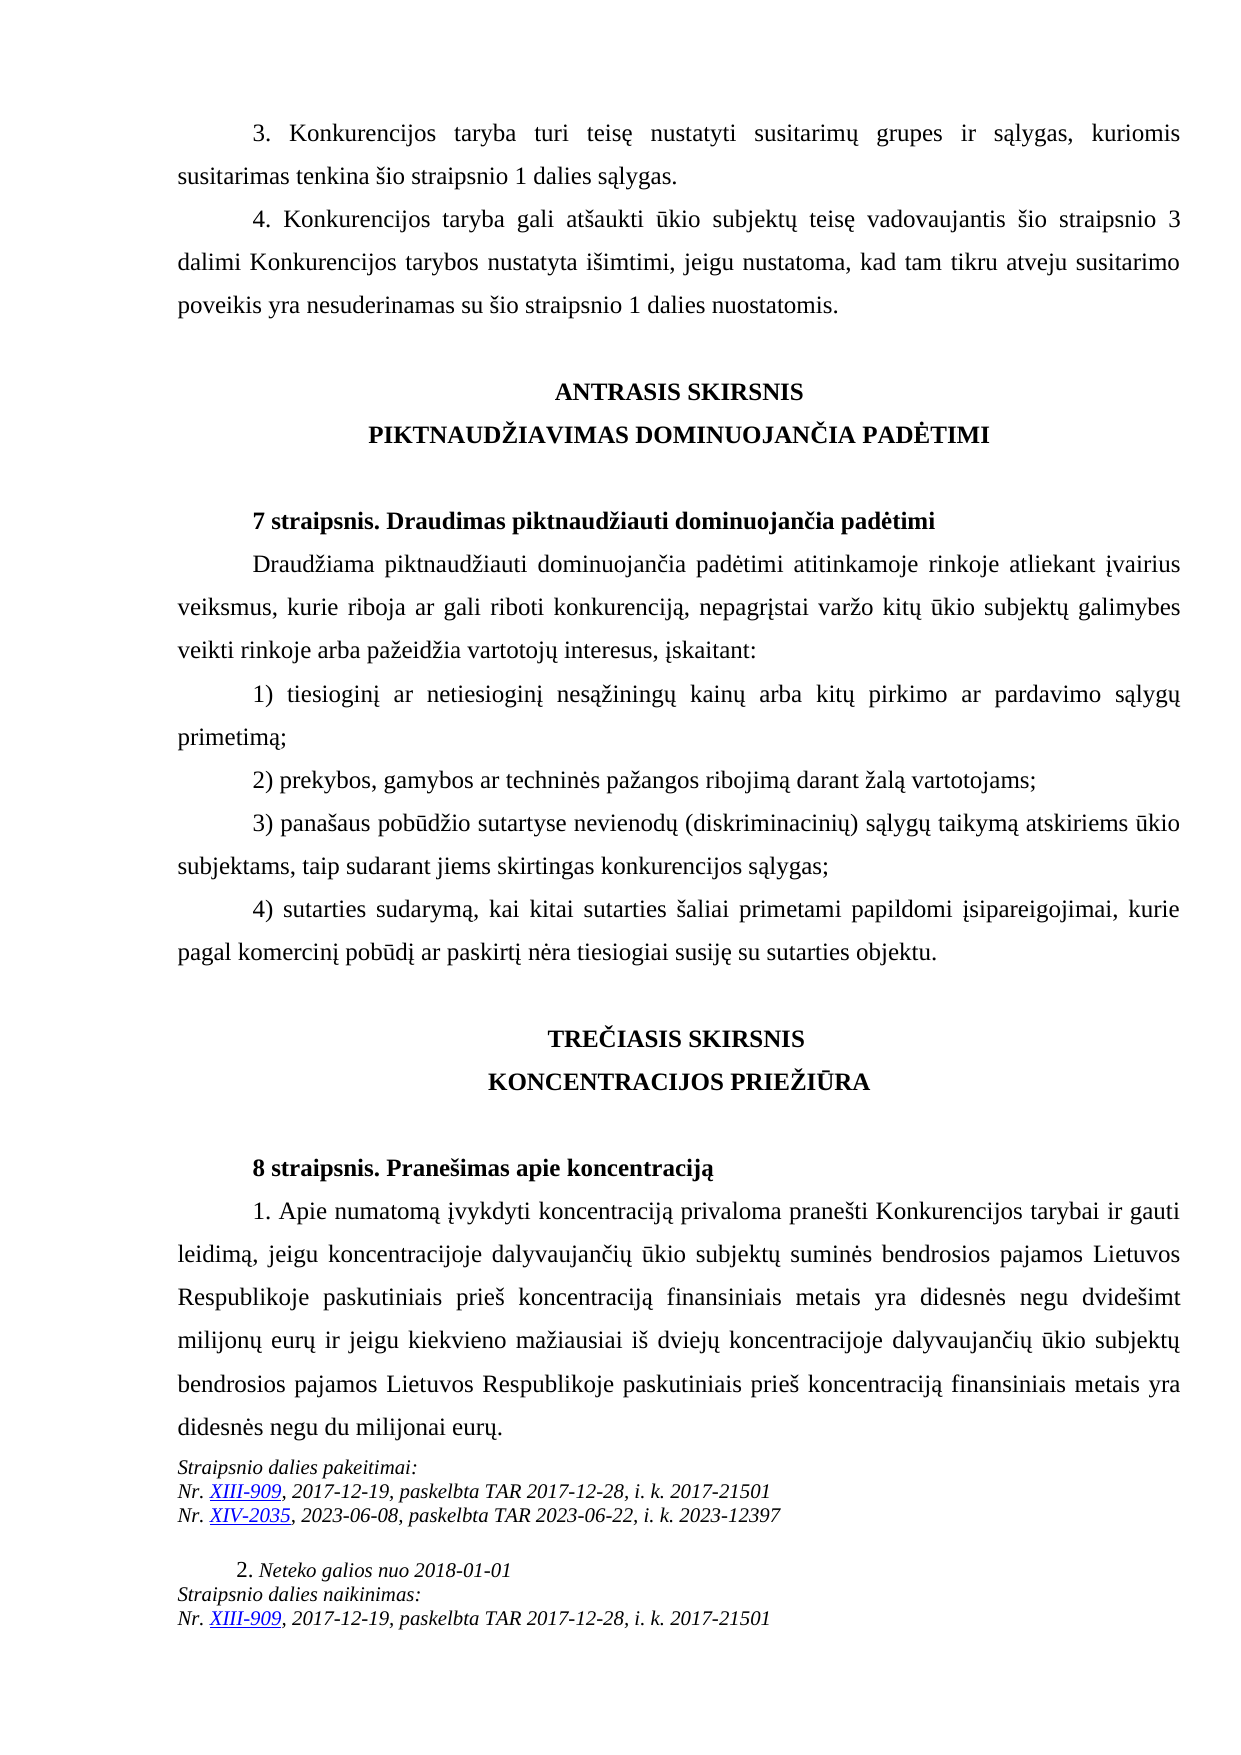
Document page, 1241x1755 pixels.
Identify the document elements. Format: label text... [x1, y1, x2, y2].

text 2) prekybos, gamybos ar techninės pažangos ribojimą darant žalą vartotojams; [177, 765, 1181, 794]
text 7 straipsnis. Draudimas piktnaudžiauti dominuojančia padėtimi [177, 506, 1181, 535]
text 3) panašaus pobūdžio sutartyse nevienodų (diskriminacinių) sąlygų taikymą atskiriems ūkio subjektams, taip sudarant jiems skirtingas konkurencijos sąlygas; [177, 808, 1181, 880]
text TREČIASIS SKIRSNIS [177, 1024, 1181, 1052]
text Draudžiama piktnaudžiauti dominuojančia padėtimi atitinkamoje rinkoje atliekant įvairius veiksmus, kurie riboja ar gali riboti konkurenciją, nepagrįstai varžo kitų ūkio subjektų galimybes veikti rinkoje arba pažeidžia vartotojų interesus, įskaitant: [177, 549, 1181, 664]
text 3. Konkurencijos taryba turi teisę nustatyti susitarimų grupes ir sąlygas, kuriomis susitarimas tenkina šio straipsnio 1 dalies sąlygas. [177, 118, 1181, 190]
text 4. Konkurencijos taryba gali atšaukti ūkio subjektų teisę vadovaujantis šio straipsnio 3 dalimi Konkurencijos tarybos nustatyta išimtimi, jeigu nustatoma, kad tam tikru atveju susitarimo poveikis yra nesuderinamas su šio straipsnio 1 dalies nuostatomis. [177, 204, 1181, 319]
text PIKTNAUDŽIAVIMAS DOMINUOJANČIA PADĖTIMI [177, 420, 1181, 449]
text Straipsnio dalies pakeitimai: [177, 1455, 1181, 1479]
text 8 straipsnis. Pranešimas apie koncentraciją [177, 1153, 1181, 1182]
text Nr. XIV-2035, 2023-06-08, paskelbta TAR 2023-06-22, i. k. 2023-12397 [177, 1503, 1181, 1527]
text 4) sutarties sudarymą, kai kitai sutarties šaliai primetami papildomi įsipareigojimai, kurie pagal komercinį pobūdį ar paskirtį nėra tiesiogiai susiję su sutarties objektu. [177, 894, 1181, 966]
text ANTRASIS SKIRSNIS [177, 377, 1181, 406]
text 1. Apie numatomą įvykdyti koncentraciją privaloma pranešti Konkurencijos tarybai ir gauti leidimą, jeigu koncentracijoje dalyvaujančių ūkio subjektų suminės bendrosios pajamos Lietuvos Respublikoje paskutiniais prieš koncentraciją finansiniais metais yra didesnės negu dvidešimt milijonų eurų ir jeigu kiekvieno mažiausiai iš dviejų koncentracijoje dalyvaujančių ūkio subjektų bendrosios pajamos Lietuvos Respublikoje paskutiniais prieš koncentraciją finansiniais metais yra didesnės negu du milijonai eurų. [177, 1196, 1181, 1441]
text 2. Neteko galios nuo 2018-01-01 [177, 1556, 1181, 1582]
text KONCENTRACIJOS PRIEŽIŪRA [177, 1067, 1181, 1096]
text Straipsnio dalies naikinimas: [177, 1582, 1181, 1606]
text Nr. XIII-909, 2017-12-19, paskelbta TAR 2017-12-28, i. k. 2017-21501 [177, 1606, 1181, 1630]
text 1) tiesioginį ar netiesioginį nesąžiningų kainų arba kitų pirkimo ar pardavimo sąlygų primetimą; [177, 679, 1181, 751]
text Nr. XIII-909, 2017-12-19, paskelbta TAR 2017-12-28, i. k. 2017-21501 [177, 1479, 1181, 1503]
